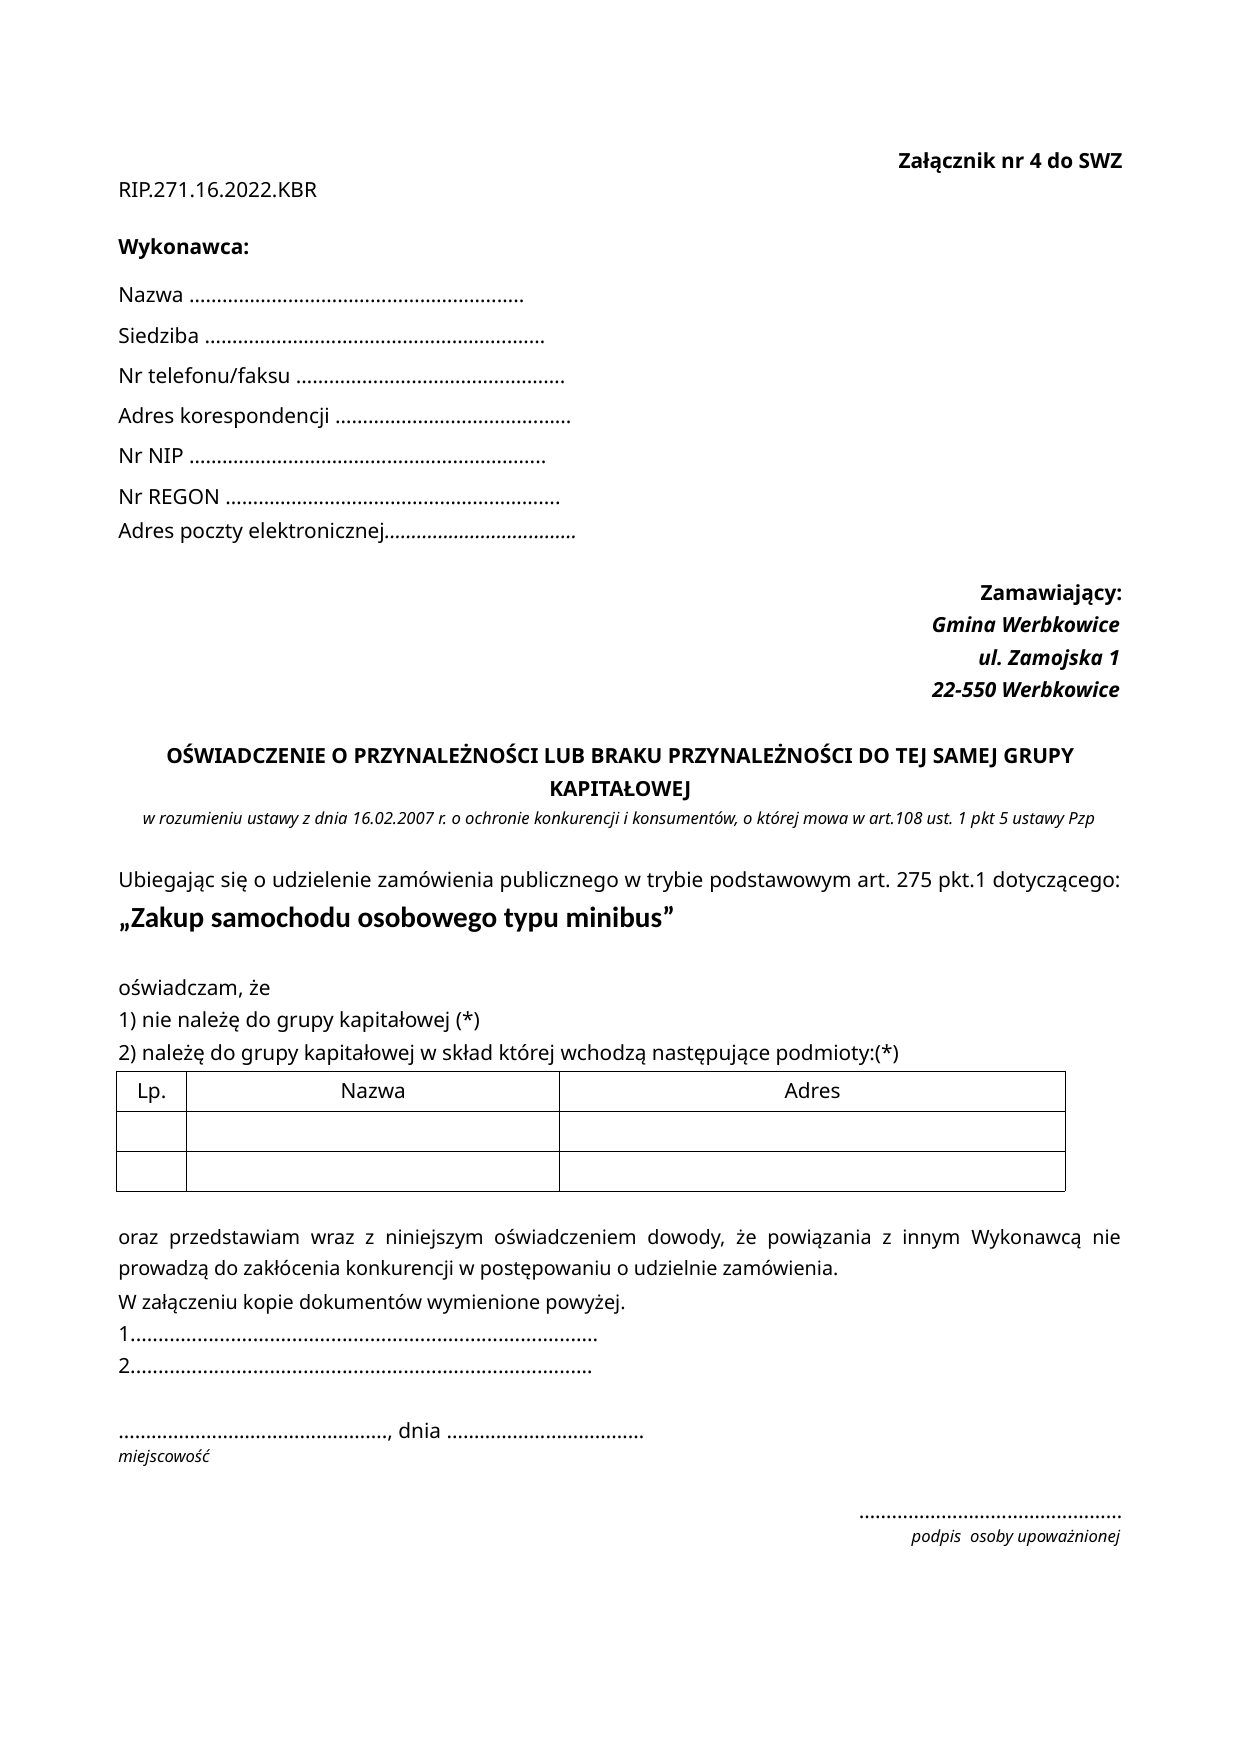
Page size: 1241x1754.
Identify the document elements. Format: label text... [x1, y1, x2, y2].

table_cell [560, 1152, 1065, 1191]
text 2................................................................................… [118, 1351, 1122, 1380]
text oświadczam, że [118, 973, 1122, 1001]
text Zamawiający: [118, 578, 1122, 606]
text Siedziba ………………………………………………..…… [118, 321, 1122, 349]
text Nr telefonu/faksu ………………………………...………. [118, 361, 1122, 389]
table_cell [117, 1112, 186, 1151]
table_header Adres [560, 1072, 1065, 1111]
text w rozumieniu ustawy z dnia 16.02.2007 r. o ochronie konkurencji i konsumentów, o której mowa w art.108 ust. 1 pkt 5 ustawy Pzp [118, 806, 1122, 829]
table_cell [117, 1152, 186, 1191]
text RIP.271.16.2022.KBR [118, 175, 1122, 203]
text miejscowość [118, 1445, 1122, 1468]
table_cell [187, 1152, 559, 1191]
text Nr REGON ………………………………………………….... [118, 482, 1122, 510]
text W załączeniu kopie dokumentów wymienione powyżej. [118, 1288, 1122, 1315]
text 1) nie należę do grupy kapitałowej (*) [118, 1005, 1122, 1034]
text Nazwa ………………………………………………..….. [118, 280, 1122, 309]
text 2) należę do grupy kapitałowej w skład której wchodzą następujące podmioty:(*) [118, 1038, 1122, 1066]
text Załącznik nr 4 do SWZ [118, 147, 1122, 175]
table_header Lp. [117, 1072, 186, 1111]
text podpis osoby upoważnionej [708, 1525, 1122, 1547]
table_cell [560, 1112, 1065, 1151]
table_cell [187, 1112, 559, 1151]
text oraz przedstawiam wraz z niniejszym oświadczeniem dowody, że powiązania z innym Wykonawcą nie prowadzą do zakłócenia konkurencji w postępowaniu o udzielnie zamówienia. [118, 1223, 1122, 1281]
text Adres poczty elektronicznej……………………………… [118, 516, 1122, 545]
text Ubiegając się o udzielenie zamówienia publicznego w trybie podstawowym art. 275 pkt.1 dotyczącego: „Zakup samochodu osobowego typu minibus” [118, 865, 1122, 934]
text ………………………………………… [118, 1496, 1122, 1525]
text Wykonawca: [118, 232, 1122, 260]
text Gmina Werbkowice [118, 610, 1122, 639]
text ul. Zamojska 1 [118, 643, 1122, 671]
text …………………………………………., dnia ……………………………… [118, 1417, 1122, 1445]
text 1.................................................................................... [118, 1319, 1122, 1347]
text Nr NIP …………………………………………………..…... [118, 442, 1122, 470]
text 22-550 Werbkowice [118, 676, 1122, 704]
text OŚWIADCZENIE O PRZYNALEŻNOŚCI LUB BRAKU PRZYNALEŻNOŚCI DO TEJ SAMEJ GRUPY KAPITAŁOWEJ [118, 741, 1122, 802]
table_header Nazwa [187, 1072, 559, 1111]
text Adres korespondencji ……………………………….…... [118, 401, 1122, 430]
